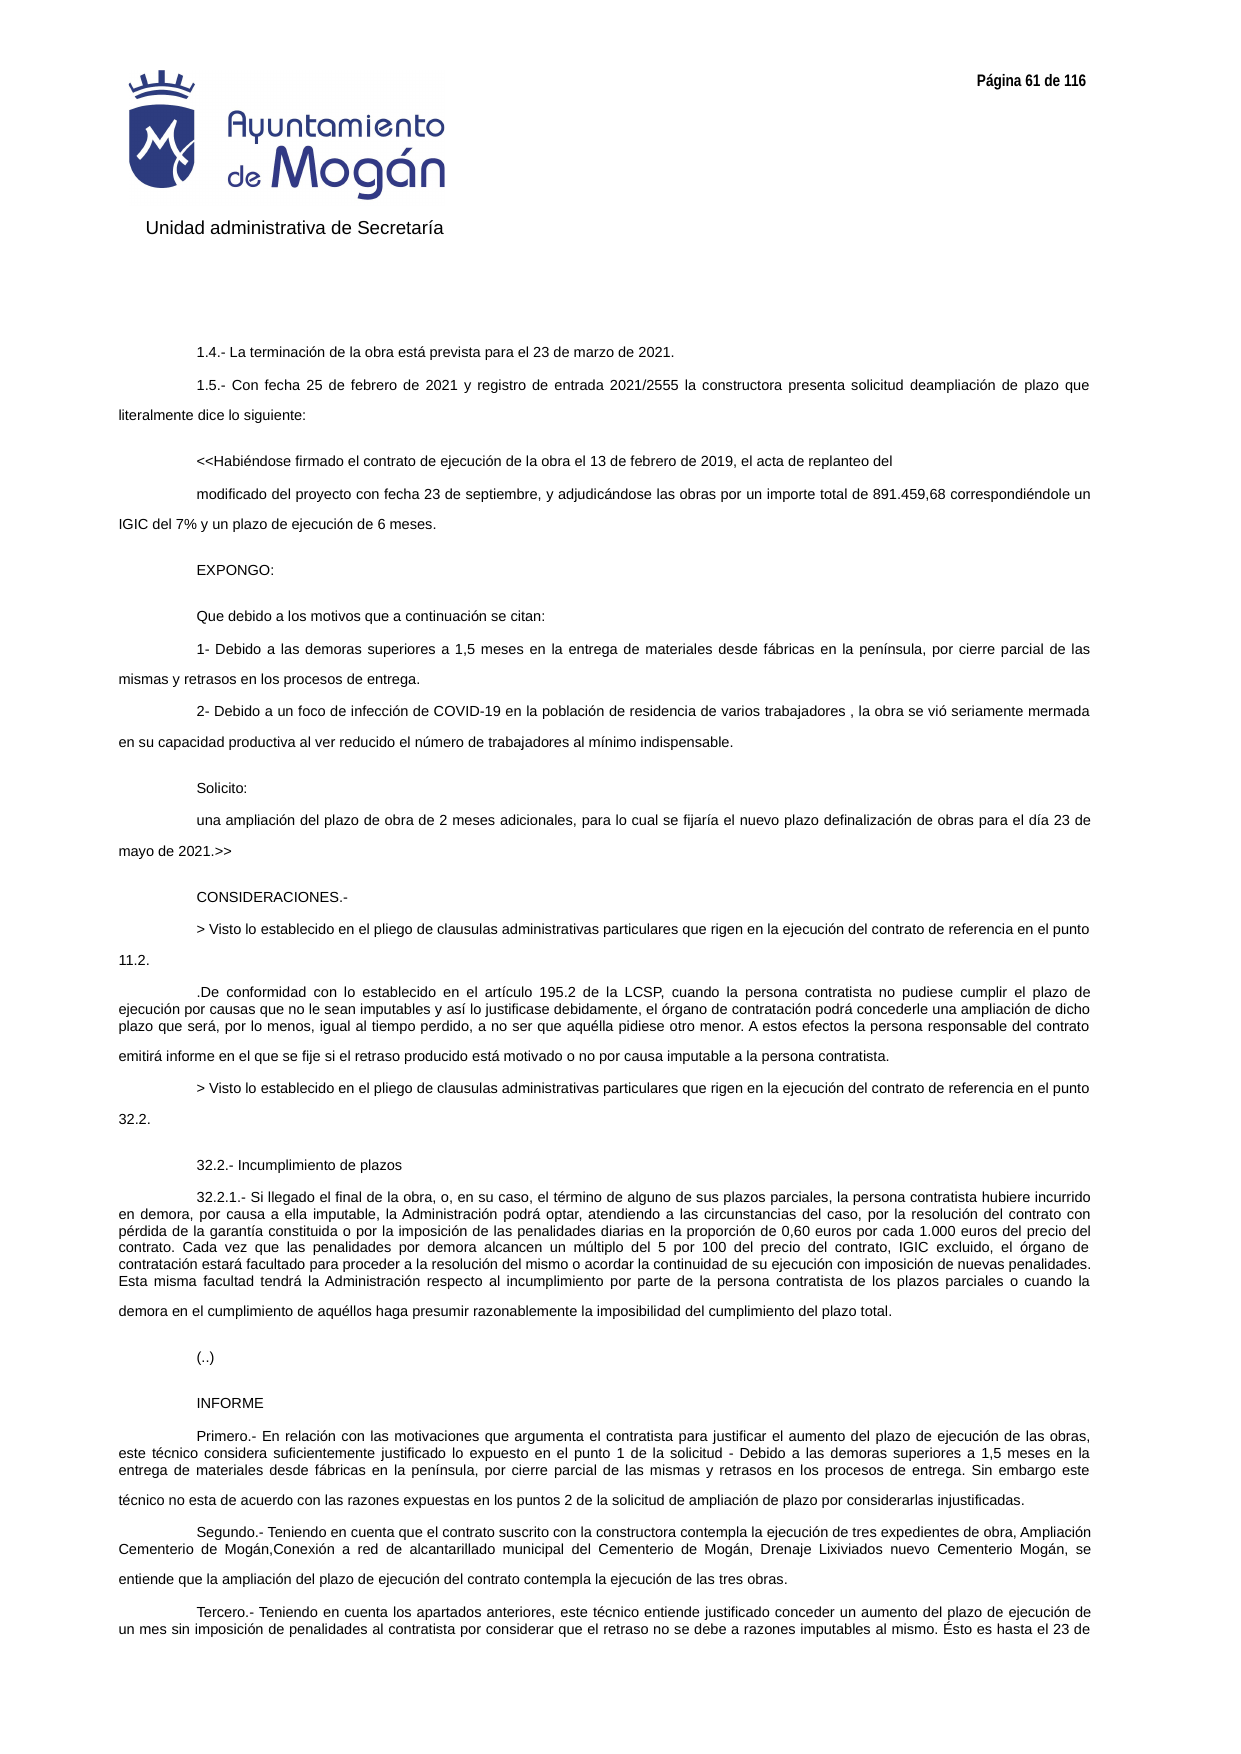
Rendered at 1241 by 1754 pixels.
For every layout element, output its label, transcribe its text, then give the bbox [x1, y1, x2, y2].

text Segundo.- Teniendo en cuenta que el contrato suscrito con la constructora contempla la ejecución de tres expedientes de obra, Ampliación Cementerio de Mogán,Conexión a red de alcantarillado municipal del Cementerio de Mogán, Drenaje Lixiviados nuevo Cementerio Mogán, se entiende que la ampliación del plazo de ejecución del contrato contempla la ejecución de las tres obras. [118, 1524, 1092, 1591]
text 1.5.- Con fecha 25 de febrero de 2021 y registro de entrada 2021/2555 la constructora presenta solicitud deampliación de plazo que literalmente dice lo siguiente: [118, 377, 1092, 427]
text > Visto lo establecido en el pliego de clausulas administrativas particulares que rigen en la ejecución del contrato de referencia en el punto 11.2. [118, 921, 1092, 971]
text 2- Debido a un foco de infección de COVID-19 en la población de residencia de varios trabajadores , la obra se vió seriamente mermada en su capacidad productiva al ver reducido el número de trabajadores al mínimo indispensable. [118, 703, 1092, 753]
text Que debido a los motivos que a continuación se citan: [118, 594, 1092, 628]
text Primero.- En relación con las motivaciones que argumenta el contratista para justificar el aumento del plazo de ejecución de las obras, este técnico considera suficientemente justificado lo expuesto en el punto 1 de la solicitud - Debido a las demoras superiores a 1,5 meses en la entrega de materiales desde fábricas en la península, por cierre parcial de las mismas y retrasos en los procesos de entrega. Sin embargo este técnico no esta de acuerdo con las razones expuestas en los puntos 2 de la solicitud de ampliación de plazo por considerarlas injustificadas. [118, 1428, 1092, 1511]
text 32.2.- Incumplimiento de plazos [118, 1143, 1092, 1176]
picture [128, 70, 445, 206]
text INFORME [118, 1382, 1092, 1415]
text 32.2.1.- Si llegado el final de la obra, o, en su caso, el término de alguno de sus plazos parciales, la persona contratista hubiere incurrido en demora, por causa a ella imputable, la Administración podrá optar, atendiendo a las circunstancias del caso, por la resolución del contrato con pérdida de la garantía constituida o por la imposición de las penalidades diarias en la proporción de 0,60 euros por cada 1.000 euros del precio del contrato. Cada vez que las penalidades por demora alcancen un múltiplo del 5 por 100 del precio del contrato, IGIC excluido, el órgano de contratación estará facultado para proceder a la resolución del mismo o acordar la continuidad de su ejecución con imposición de nuevas penalidades. Esta misma facultad tendrá la Administración respecto al incumplimiento por parte de la persona contratista de los plazos parciales o cuando la demora en el cumplimiento de aquéllos haga presumir razonablemente la imposibilidad del cumplimiento del plazo total. [118, 1189, 1092, 1323]
text Solicito: [118, 766, 1092, 799]
text EXPONGO: [118, 548, 1092, 582]
text > Visto lo establecido en el pliego de clausulas administrativas particulares que rigen en la ejecución del contrato de referencia en el punto 32.2. [118, 1080, 1092, 1130]
text 1.4.- La terminación de la obra está prevista para el 23 de marzo de 2021. [118, 331, 1092, 364]
text 1- Debido a las demoras superiores a 1,5 meses en la entrega de materiales desde fábricas en la península, por cierre parcial de las mismas y retrasos en los procesos de entrega. [118, 640, 1092, 691]
text CONSIDERACIONES.- [118, 875, 1092, 908]
text (..) [118, 1336, 1092, 1369]
text .De conformidad con lo establecido en el artículo 195.2 de la LCSP, cuando la persona contratista no pudiese cumplir el plazo de ejecución por causas que no le sean imputables y así lo justificase debidamente, el órgano de contratación podrá concederle una ampliación de dicho plazo que será, por lo menos, igual al tiempo perdido, a no ser que aquélla pidiese otro menor. A estos efectos la persona responsable del contrato emitirá informe en el que se fije si el retraso producido está motivado o no por causa imputable a la persona contratista. [118, 984, 1092, 1067]
text Tercero.- Teniendo en cuenta los apartados anteriores, este técnico entiende justificado conceder un aumento del plazo de ejecución de un mes sin imposición de penalidades al contratista por considerar que el retraso no se debe a razones imputables al mismo. Ésto es hasta el 23 de [118, 1603, 1092, 1637]
text modificado del proyecto con fecha 23 de septiembre, y adjudicándose las obras por un importe total de 891.459,68 correspondiéndole un IGIC del 7% y un plazo de ejecución de 6 meses. [118, 485, 1092, 536]
text <<Habiéndose firmado el contrato de ejecución de la obra el 13 de febrero de 2019, el acta de replanteo del [118, 439, 1092, 473]
text una ampliación del plazo de obra de 2 meses adicionales, para lo cual se fijaría el nuevo plazo definalización de obras para el día 23 de mayo de 2021.>> [118, 812, 1092, 862]
